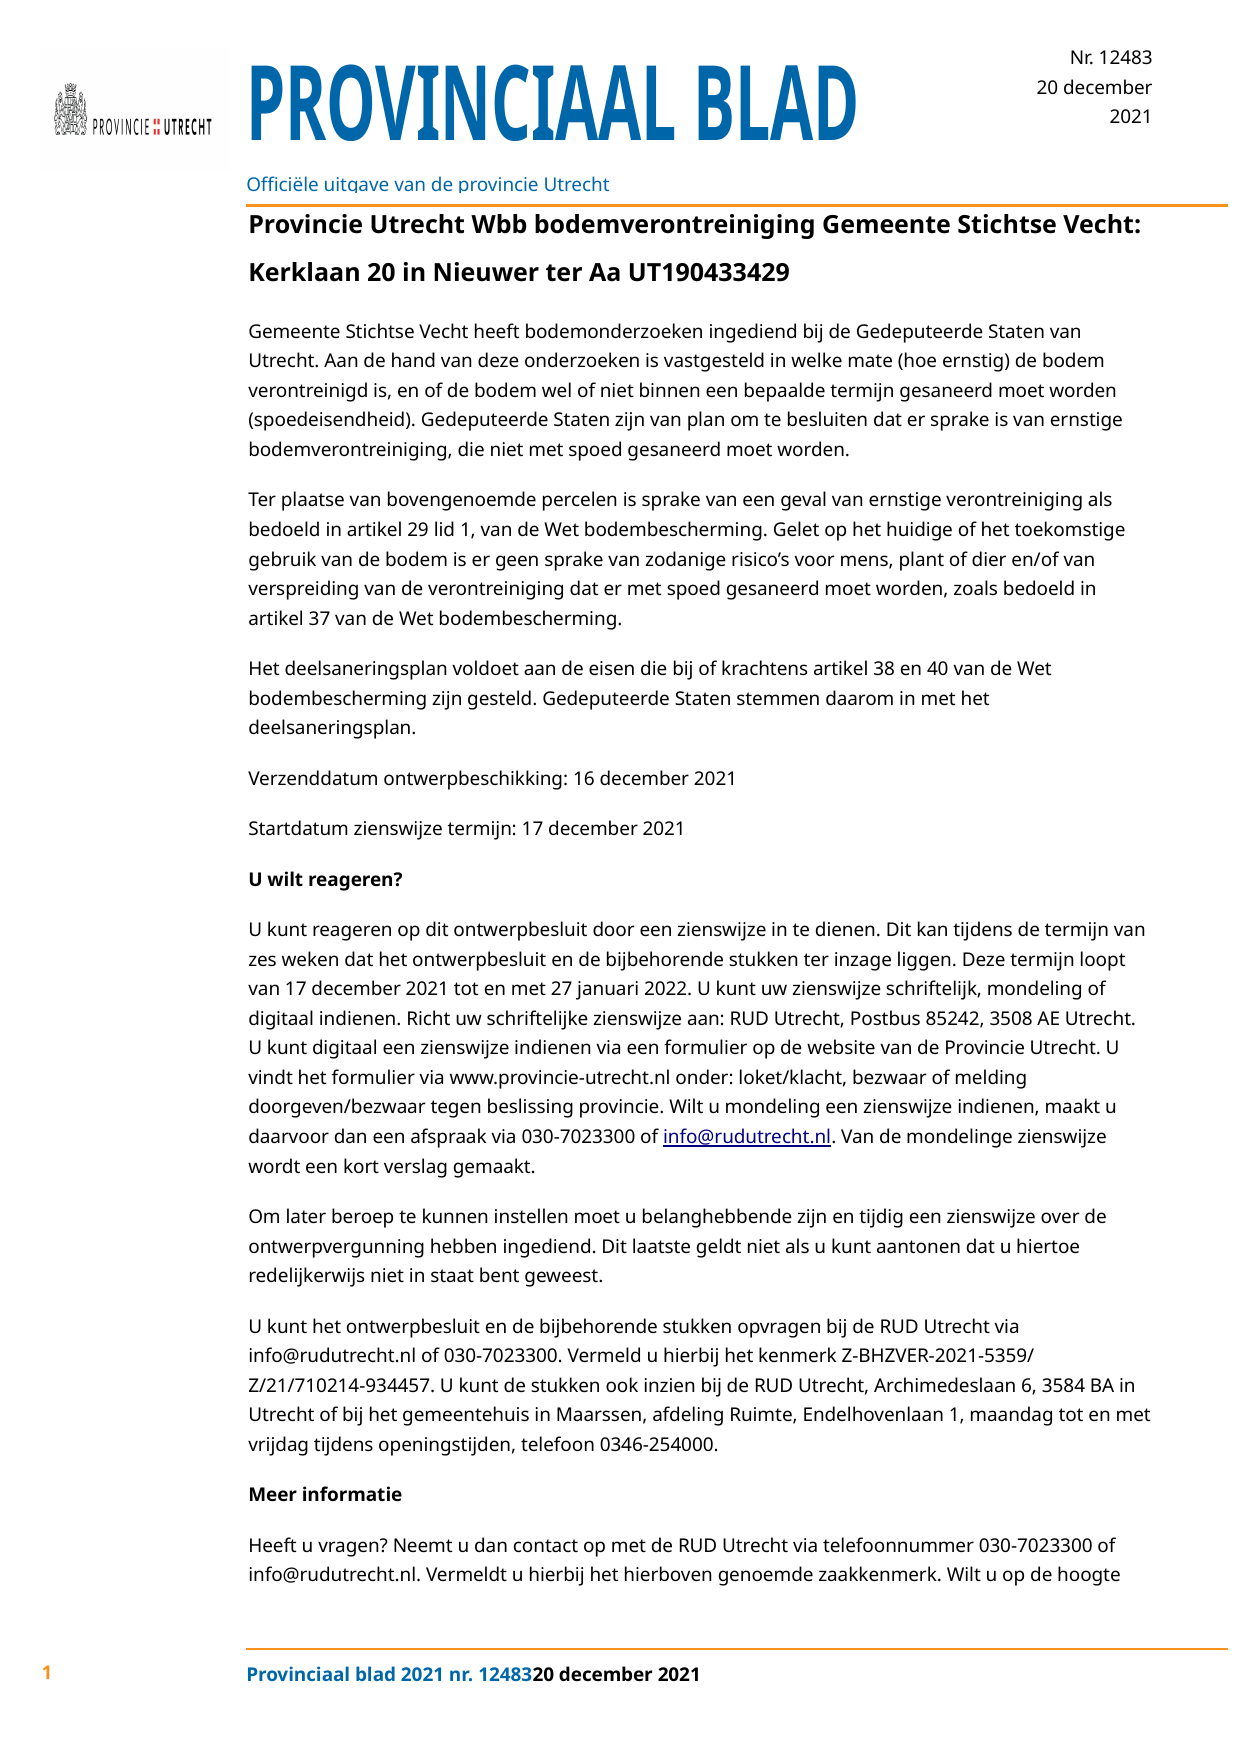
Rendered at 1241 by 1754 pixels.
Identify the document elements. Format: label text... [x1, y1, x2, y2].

text Startdatum zienswijze termijn: 17 december 2021 [248, 815, 1152, 841]
text Gemeente Stichtse Vecht heeft bodemonderzoeken ingediend bij de Gedeputeerde Staten van Utrecht. Aan de hand van deze onderzoeken is vastgesteld in welke mate (hoe ernstig) de bodem verontreinigd is, en of de bodem wel of niet binnen een bepaalde termijn gesaneerd moet worden (spoedeisendheid). Gedeputeerde Staten zijn van plan om te besluiten dat er sprake is van ernstige bodemverontreiniging, die niet met spoed gesaneerd moet worden. [248, 318, 1152, 462]
text U kunt het ontwerpbesluit en de bijbehorende stukken opvragen bij de RUD Utrecht via info@rudutrecht.nl of 030-7023300. Vermeld u hierbij het kenmerk Z-BHZVER-2021-5359/ Z/21/710214-934457. U kunt de stukken ook inzien bij de RUD Utrecht, Archimedeslaan 6, 3584 BA in Utrecht of bij het gemeentehuis in Maarssen, afdeling Ruimte, Endelhovenlaan 1, maandag tot en met vrijdag tijdens openingstijden, telefoon 0346-254000. [248, 1313, 1152, 1457]
text Provincie Utrecht Wbb bodemverontreiniging Gemeente Stichtse Vecht: Kerklaan 20 in Nieuwer ter Aa UT190433429 [248, 207, 1152, 288]
text Heeft u vragen? Neemt u dan contact op met de RUD Utrecht via telefoonnummer 030-7023300 of info@rudutrecht.nl. Vermeldt u hierbij het hierboven genoemde zaakkenmerk. Wilt u op de hoogte [248, 1532, 1152, 1587]
text Het deelsaneringsplan voldoet aan de eisen die bij of krachtens artikel 38 en 40 van de Wet bodembescherming zijn gesteld. Gedeputeerde Staten stemmen daarom in met het deelsaneringsplan. [248, 655, 1152, 740]
text U kunt reageren op dit ontwerpbesluit door een zienswijze in te dienen. Dit kan tijdens de termijn van zes weken dat het ontwerpbesluit en de bijbehorende stukken ter inzage liggen. Deze termijn loopt van 17 december 2021 tot en met 27 januari 2022. U kunt uw zienswijze schriftelijk, mondeling of digitaal indienen. Richt uw schriftelijke zienswijze aan: RUD Utrecht, Postbus 85242, 3508 AE Utrecht. U kunt digitaal een zienswijze indienen via een formulier op de website van de Provincie Utrecht. U vindt het formulier via www.provincie-utrecht.nl onder: loket/klacht, bezwaar of melding doorgeven/bezwaar tegen beslissing provincie. Wilt u mondeling een zienswijze indienen, maakt u daarvoor dan een afspraak via 030-7023300 of info@rudutrecht.nl. Van de mondelinge zienswijze wordt een kort verslag gemaakt. [248, 916, 1152, 1179]
text Verzenddatum ontwerpbeschikking: 16 december 2021 [248, 765, 1152, 791]
text Ter plaatse van bovengenoemde percelen is sprake van een geval van ernstige verontreiniging als bedoeld in artikel 29 lid 1, van de Wet bodembescherming. Gelet op het huidige of het toekomstige gebruik van de bodem is er geen sprake van zodanige risico’s voor mens, plant of dier en/of van verspreiding van de verontreiniging dat er met spoed gesaneerd moet worden, zoals bedoeld in artikel 37 van de Wet bodembescherming. [248, 487, 1152, 631]
text Meer informatie [248, 1482, 1152, 1507]
text U wilt reageren? [248, 866, 1152, 892]
picture [41, 47, 231, 172]
text Om later beroep te kunnen instellen moet u belanghebbende zijn en tijdig een zienswijze over de ontwerpvergunning hebben ingediend. Dit laatste geldt niet als u kunt aantonen dat u hiertoe redelijkerwijs niet in staat bent geweest. [248, 1203, 1152, 1288]
